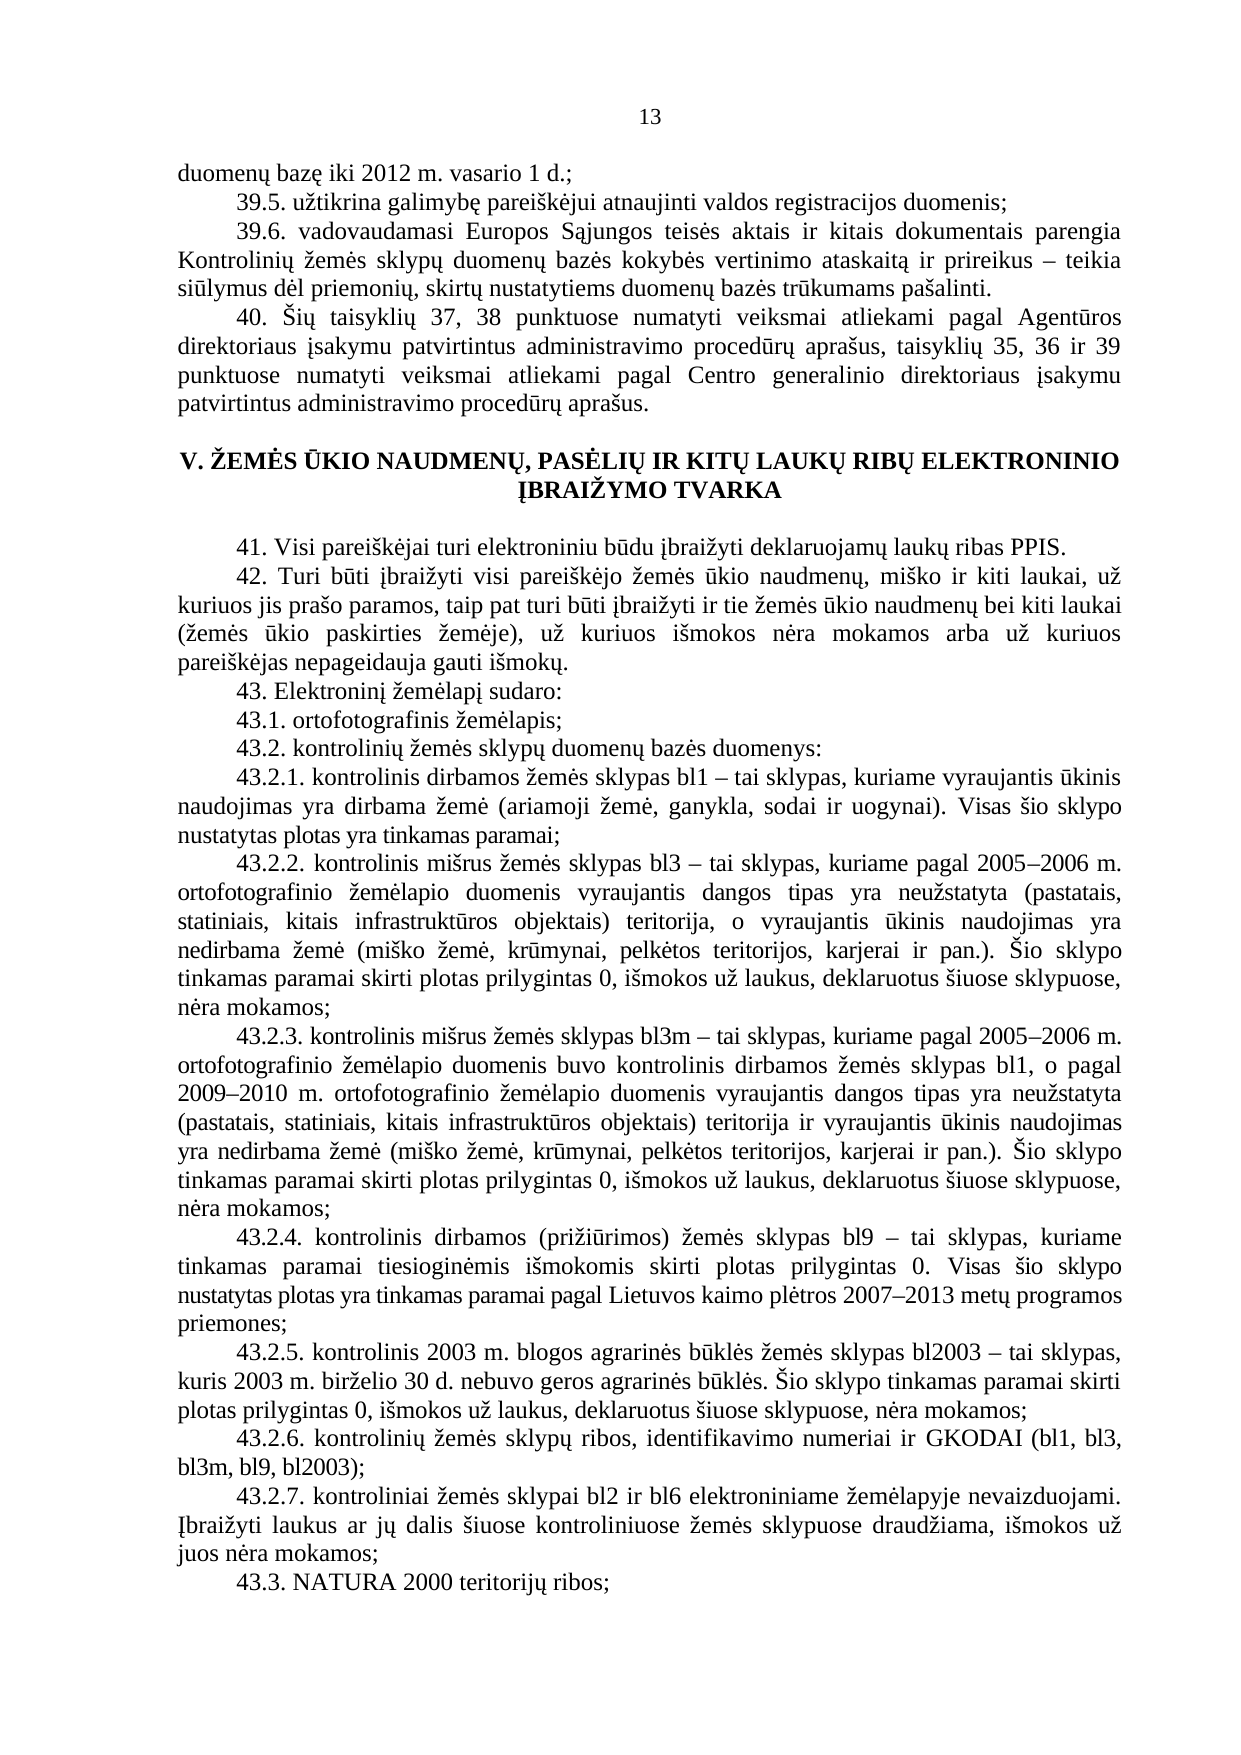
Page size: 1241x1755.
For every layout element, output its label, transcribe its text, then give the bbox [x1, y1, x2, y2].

text 43.2. kontrolinių žemės sklypų duomenų bazės duomenys: [177, 733, 1122, 762]
text 43.2.1. kontrolinis dirbamos žemės sklypas bl1 – tai sklypas, kuriame vyraujantis ūkinis naudojimas yra dirbama žemė (ariamoji žemė, ganykla, sodai ir uogynai). Visas šio sklypo nustatytas plotas yra tinkamas paramai; [177, 762, 1122, 848]
text 43.3. Natura 2000 teritorijų ribos; [177, 1567, 1122, 1596]
text 40. Šių taisyklių 37, 38 punktuose numatyti veiksmai atliekami pagal Agentūros direktoriaus įsakymu patvirtintus administravimo procedūrų aprašus, taisyklių 35, 36 ir 39 punktuose numatyti veiksmai atliekami pagal Centro generalinio direktoriaus įsakymu patvirtintus administravimo procedūrų aprašus. [177, 302, 1122, 417]
text 39.5. užtikrina galimybę pareiškėjui atnaujinti valdos registracijos duomenis; [177, 187, 1122, 216]
text 41. visi pareiškėjai turi elektroniniu būdu įbraižyti deklaruojamų laukų ribas PPIS. [177, 532, 1122, 561]
text 43.2.6. kontrolinių žemės sklypų ribos, identifikavimo numeriai ir GKODAI (bl1, bl3, bl3m, bl9, bl2003); [177, 1423, 1122, 1481]
text 43.2.7. kontroliniai žemės sklypai bl2 ir bl6 elektroniniame žemėlapyje nevaizduojami. Įbraižyti laukus ar jų dalis šiuose kontroliniuose žemės sklypuose draudžiama, išmokos už juos nėra mokamos; [177, 1481, 1122, 1567]
text 42. Turi būti įbraižyti visi pareiškėjo žemės ūkio naudmenų, miško ir kiti laukai, už kuriuos jis prašo paramos, taip pat turi būti įbraižyti ir tie žemės ūkio naudmenų bei kiti laukai (žemės ūkio paskirties žemėje), už kuriuos išmokos nėra mokamos arba už kuriuos pareiškėjas nepageidauja gauti išmokų. [177, 561, 1122, 676]
text V. ŽEMĖS ŪKIO NAUDMENŲ, PASĖLIŲ IR kitų laukų RIBŲ ELEKTRONINIO ĮBRAIŽYMO TVARKA [177, 446, 1122, 503]
text 43.2.5. kontrolinis 2003 m. blogos agrarinės būklės žemės sklypas bl2003 – tai sklypas, kuris 2003 m. birželio 30 d. nebuvo geros agrarinės būklės. Šio sklypo tinkamas paramai skirti plotas prilygintas 0, išmokos už laukus, deklaruotus šiuose sklypuose, nėra mokamos; [177, 1337, 1122, 1423]
text 43. Elektroninį žemėlapį sudaro: [177, 676, 1122, 705]
text 43.2.2. kontrolinis mišrus žemės sklypas bl3 – tai sklypas, kuriame pagal 2005–2006 m. ortofotografinio žemėlapio duomenis vyraujantis dangos tipas yra neužstatyta (pastatais, statiniais, kitais infrastruktūros objektais) teritorija, o vyraujantis ūkinis naudojimas yra nedirbama žemė (miško žemė, krūmynai, pelkėtos teritorijos, karjerai ir pan.). Šio sklypo tinkamas paramai skirti plotas prilygintas 0, išmokos už laukus, deklaruotus šiuose sklypuose, nėra mokamos; [177, 848, 1122, 1021]
text duomenų bazę iki 2012 m. vasario 1 d.; [177, 158, 1122, 187]
text 43.1. ortofotografinis žemėlapis; [177, 705, 1122, 733]
text 39.6. vadovaudamasi Europos Sąjungos teisės aktais ir kitais dokumentais parengia Kontrolinių žemės sklypų duomenų bazės kokybės vertinimo ataskaitą ir prireikus – teikia siūlymus dėl priemonių, skirtų nustatytiems duomenų bazės trūkumams pašalinti. [177, 216, 1122, 302]
text 43.2.4. kontrolinis dirbamos (prižiūrimos) žemės sklypas bl9 – tai sklypas, kuriame tinkamas paramai tiesioginėmis išmokomis skirti plotas prilygintas 0. Visas šio sklypo nustatytas plotas yra tinkamas paramai pagal Lietuvos kaimo plėtros 2007–2013 metų programos priemones; [177, 1222, 1122, 1337]
text 43.2.3. kontrolinis mišrus žemės sklypas bl3m – tai sklypas, kuriame pagal 2005–2006 m. ortofotografinio žemėlapio duomenis buvo kontrolinis dirbamos žemės sklypas bl1, o pagal 2009–2010 m. ortofotografinio žemėlapio duomenis vyraujantis dangos tipas yra neužstatyta (pastatais, statiniais, kitais infrastruktūros objektais) teritorija ir vyraujantis ūkinis naudojimas yra nedirbama žemė (miško žemė, krūmynai, pelkėtos teritorijos, karjerai ir pan.). Šio sklypo tinkamas paramai skirti plotas prilygintas 0, išmokos už laukus, deklaruotus šiuose sklypuose, nėra mokamos; [177, 1021, 1122, 1222]
